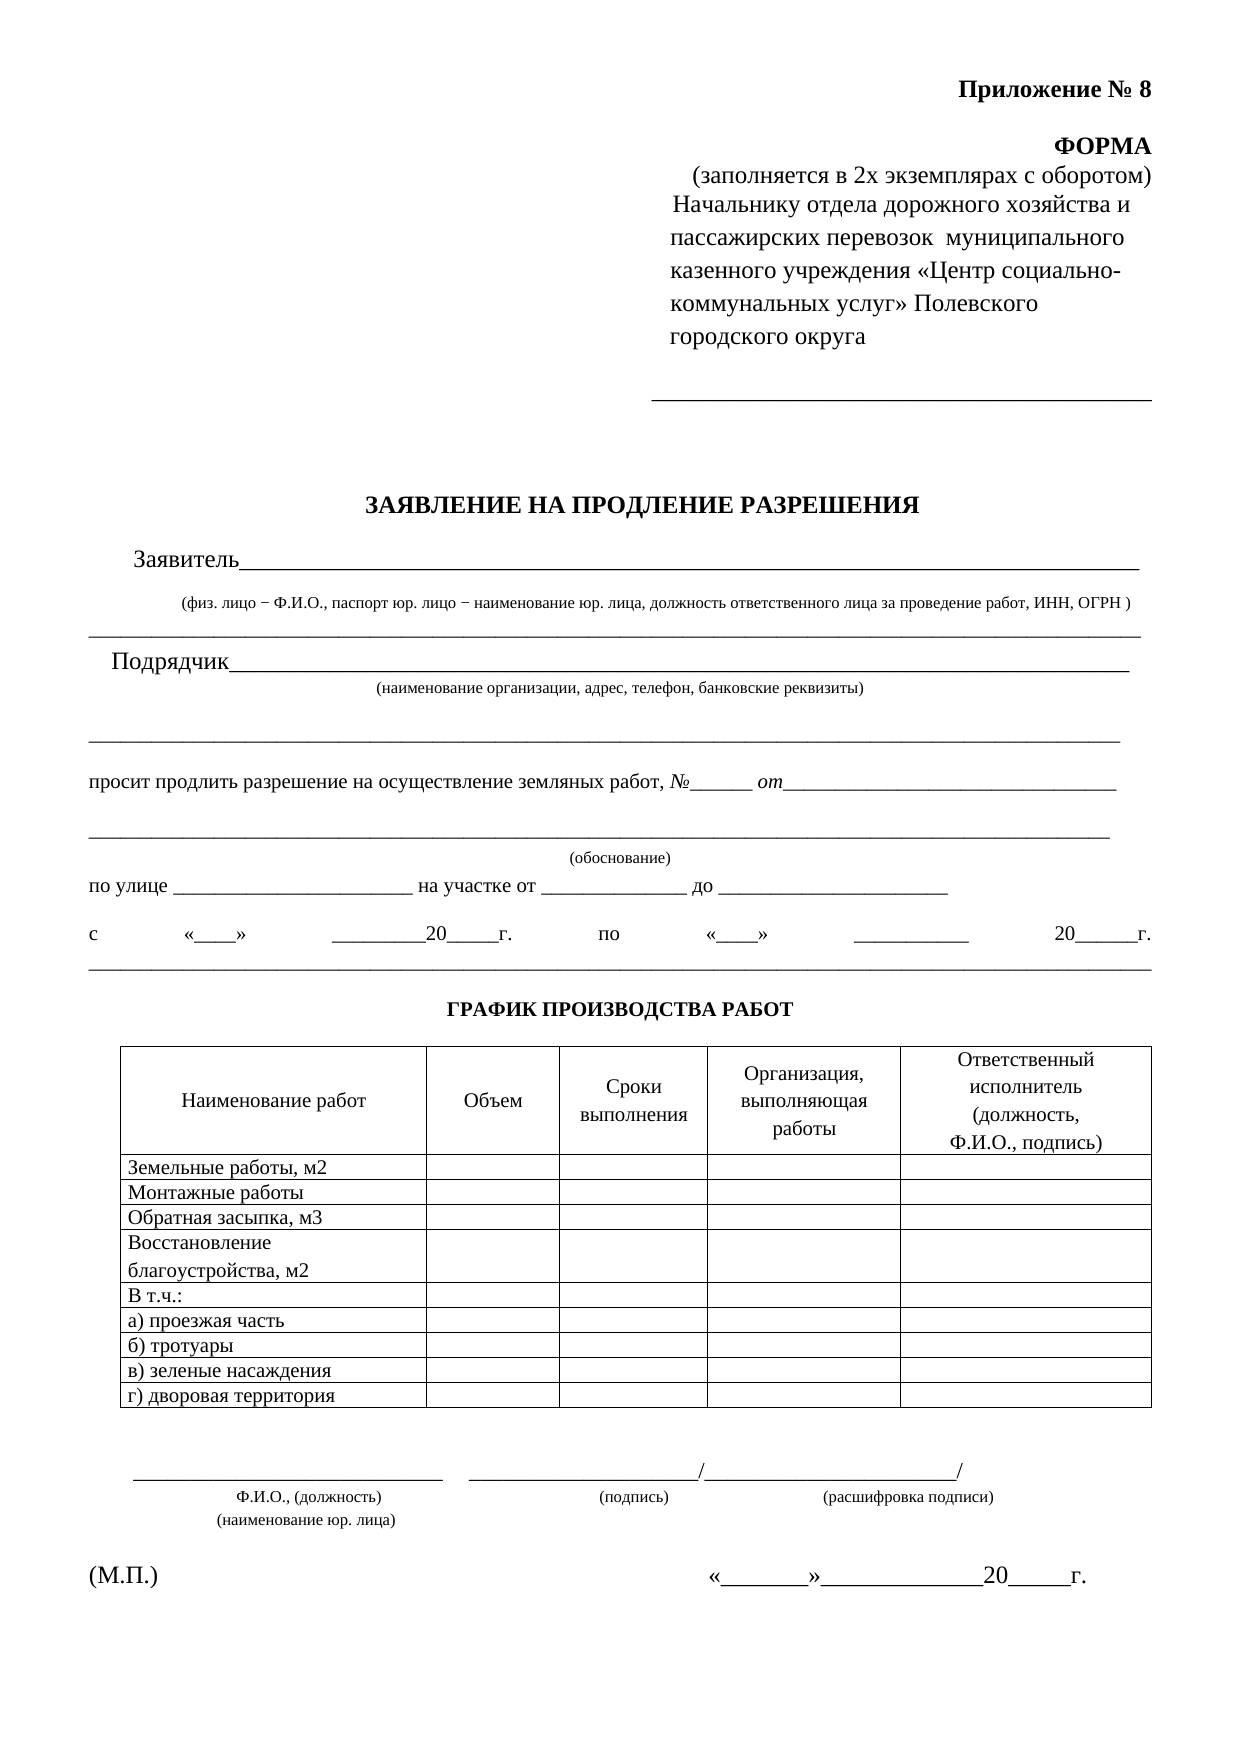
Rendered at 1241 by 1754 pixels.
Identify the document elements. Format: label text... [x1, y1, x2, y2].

text Заявитель________________________________________________________________________ [89, 544, 1152, 572]
table_cell [427, 1383, 559, 1407]
table_cell [708, 1155, 900, 1179]
table_cell Восстановление благоустройства, м2 [121, 1230, 426, 1282]
table_cell [901, 1155, 1151, 1179]
table_cell [901, 1205, 1151, 1229]
table_cell б) тротуары [121, 1333, 426, 1357]
text (заполняется в 2х экземплярах с оборотом) [457, 160, 1152, 189]
text ___________________________ ____________________/______________________/ [89, 1457, 1152, 1483]
table_cell [708, 1333, 900, 1357]
table_cell Монтажные работы [121, 1180, 426, 1204]
table_cell В т.ч.: [121, 1283, 426, 1307]
table_cell [427, 1205, 559, 1229]
table_cell [427, 1283, 559, 1307]
text Приложение № 8 [531, 74, 1152, 103]
table_cell [427, 1358, 559, 1382]
table_cell [427, 1333, 559, 1357]
table_cell [427, 1308, 559, 1332]
table_cell [560, 1230, 707, 1282]
table_header Объем [427, 1047, 559, 1154]
table_cell Земельные работы, м2 [121, 1155, 426, 1179]
table_cell [901, 1283, 1151, 1307]
table_header Организация, выполняющая работы [708, 1047, 900, 1154]
text (физ. лицо − Ф.И.О., паспорт юр. лицо − наименование юр. лица, должность ответственного лица за проведение работ, ИНН, ОГРН ) [89, 593, 1152, 612]
table_cell [708, 1383, 900, 1407]
table_cell а) проезжая часть [121, 1308, 426, 1332]
table_cell [560, 1180, 707, 1204]
table_cell [708, 1205, 900, 1229]
table_header Наименование работ [121, 1047, 426, 1154]
text ___________________________________________________________________________________________________ [89, 720, 1152, 744]
table_header Сроки выполнения [560, 1047, 707, 1154]
text по улице _______________________ на участке от ______________ до ______________________ [89, 873, 1152, 897]
table_cell [427, 1230, 559, 1282]
table_cell [901, 1230, 1151, 1282]
text Подрядчик________________________________________________________________________ (наименование организации, адрес, телефон, банковские реквизиты) [89, 646, 1152, 697]
table_cell [560, 1383, 707, 1407]
text ________________________________________ [89, 375, 1152, 403]
text __________________________________________________________________________________________________ [89, 817, 1152, 841]
text Ф.И.О., (должность) (подпись) (расшифровка подписи) [89, 1487, 1152, 1506]
table_cell [708, 1358, 900, 1382]
text Начальнику отдела дорожного хозяйства и пассажирских перевозок муниципального казенного учреждения «Центр социально- коммунальных услуг» Полевского городского округа [89, 189, 1152, 350]
text ГРАФИК ПРОИЗВОДСТВА РАБОТ [89, 997, 1152, 1021]
table_cell [560, 1205, 707, 1229]
table_cell в) зеленые насаждения [121, 1358, 426, 1382]
text с «____» _________20_____г. по «____» ___________ 20______г. ______________________________________________________________________________________________________ [89, 921, 1152, 970]
table_cell [427, 1180, 559, 1204]
text ЗАЯВЛЕНИЕ НА ПРОДЛЕНИЕ РАЗРЕШЕНИЯ [89, 490, 1152, 518]
table_cell [560, 1333, 707, 1357]
table_cell [901, 1333, 1151, 1357]
table_cell Обратная засыпка, м3 [121, 1205, 426, 1229]
table_cell г) дворовая территория [121, 1383, 426, 1407]
table_cell [901, 1308, 1151, 1332]
table_cell [901, 1358, 1151, 1382]
table_cell [708, 1180, 900, 1204]
text _____________________________________________________________________________________________________ [89, 615, 1152, 639]
text (наименование юр. лица) [89, 1510, 1152, 1529]
table_cell [560, 1308, 707, 1332]
table_cell [427, 1155, 559, 1179]
table_header Ответственный исполнитель (должность, Ф.И.О., подпись) [901, 1047, 1151, 1154]
text (обоснование) [89, 848, 1152, 867]
table_cell [901, 1383, 1151, 1407]
table_cell [708, 1283, 900, 1307]
table_cell [560, 1155, 707, 1179]
text просит продлить разрешение на осуществление земляных работ, №______ от________________________________ [89, 769, 1152, 793]
table_cell [708, 1308, 900, 1332]
table_cell [560, 1358, 707, 1382]
text ФОРМА [457, 131, 1152, 160]
text (М.П.) «_______»_____________20_____г. [89, 1561, 1152, 1589]
table_cell [560, 1283, 707, 1307]
table_cell [708, 1230, 900, 1282]
table_cell [901, 1180, 1151, 1204]
